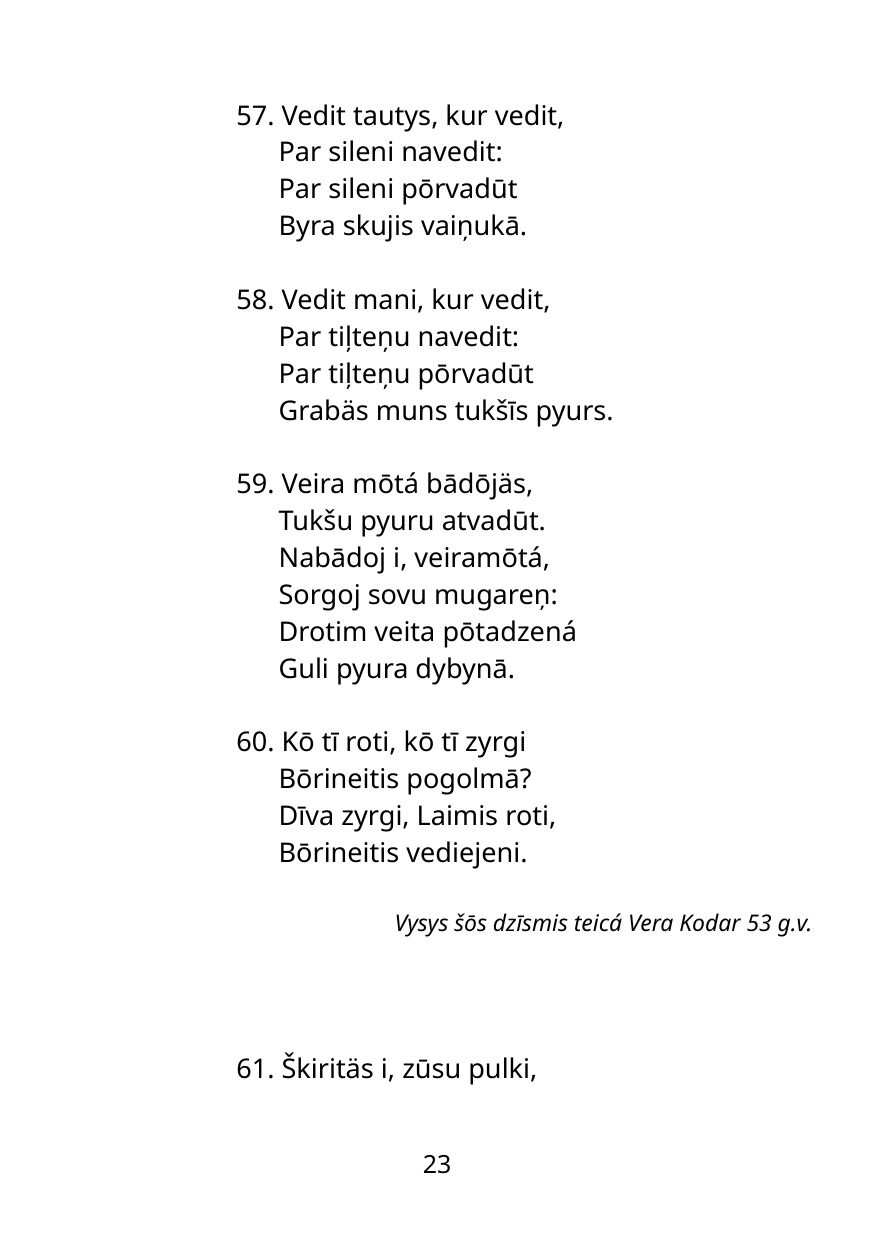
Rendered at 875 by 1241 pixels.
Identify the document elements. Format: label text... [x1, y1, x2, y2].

text Nabādoj i, veiramōtá, [236, 538, 815, 575]
text 61. Škiritäs i, zūsu pulki, [236, 1049, 815, 1086]
text Byra skujis vaiņukā. [236, 207, 815, 243]
text Par sileni pōrvadūt [236, 170, 815, 207]
text Bōrineitis vediejeni. [236, 833, 815, 870]
text Dīva zyrgi, Laimis roti, [236, 797, 815, 833]
text 58. Vedit mani, kur vedit, [236, 280, 815, 317]
text Par tiļteņu pōrvadūt [236, 354, 815, 391]
text Drotim veita pōtadzená [236, 612, 815, 649]
text Guli pyura dybynā. [236, 649, 815, 686]
text Vysys šōs dzīsmis teicá Vera Kodar 53 g.v. [236, 907, 815, 938]
text Grabäs muns tukšīs pyurs. [236, 391, 815, 428]
text 57. Vedit tautys, kur vedit, [236, 96, 815, 133]
text Par tiļteņu navedit: [236, 317, 815, 354]
text Tukšu pyuru atvadūt. [236, 502, 815, 538]
text 60. Kō tī roti, kō tī zyrgi [236, 723, 815, 760]
text Par sileni navedit: [236, 133, 815, 170]
text Bōrineitis pogolmā? [236, 760, 815, 797]
text Sorgoj sovu mugareņ: [236, 575, 815, 612]
text 59. Veira mōtá bādōjäs, [236, 465, 815, 502]
